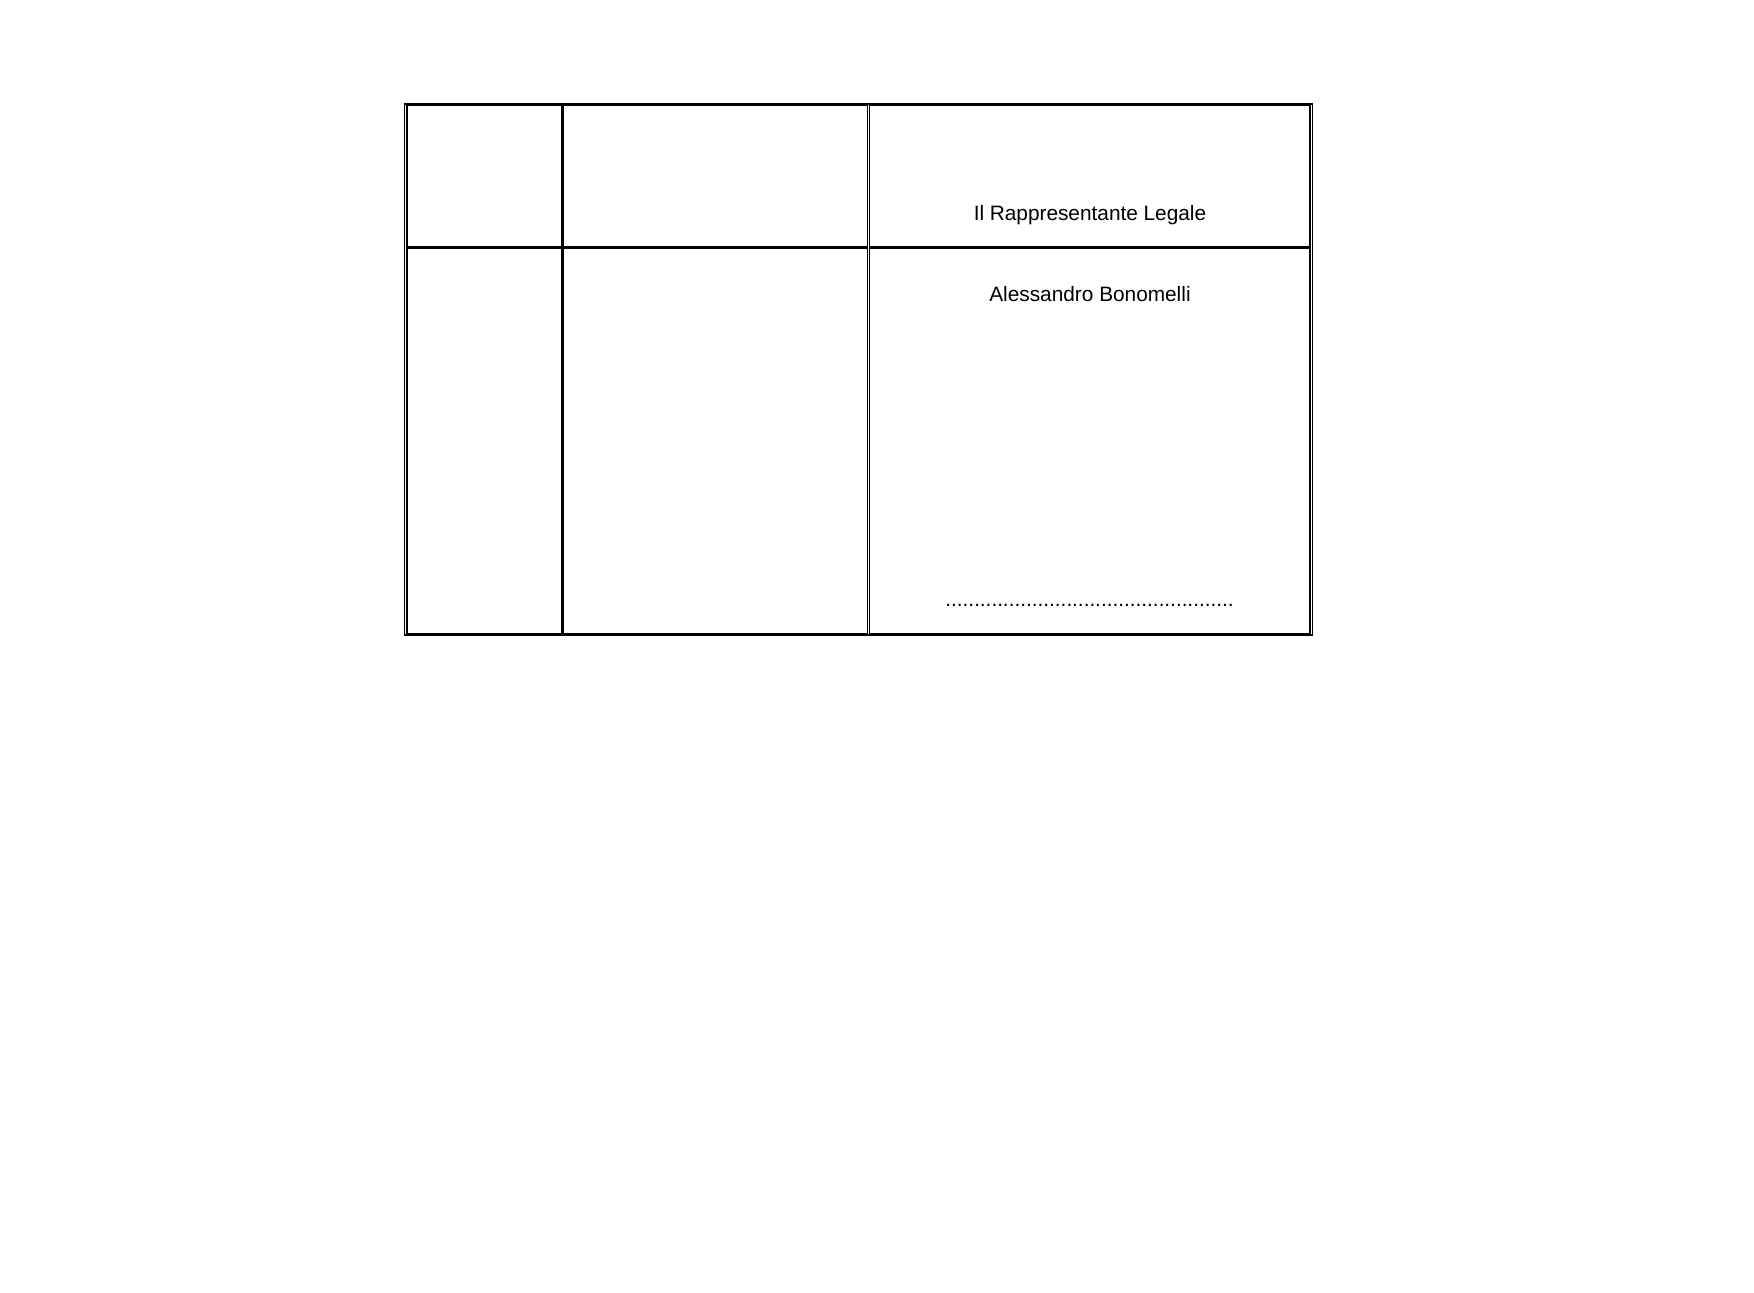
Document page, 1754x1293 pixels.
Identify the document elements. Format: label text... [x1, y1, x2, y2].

table_cell [408, 106, 561, 246]
table_cell [564, 106, 867, 246]
table_cell Alessandro Bonomelli .................................................. [870, 249, 1309, 632]
table_cell [564, 249, 867, 632]
table_cell Il Rappresentante Legale [870, 106, 1309, 246]
table_cell [408, 249, 561, 632]
